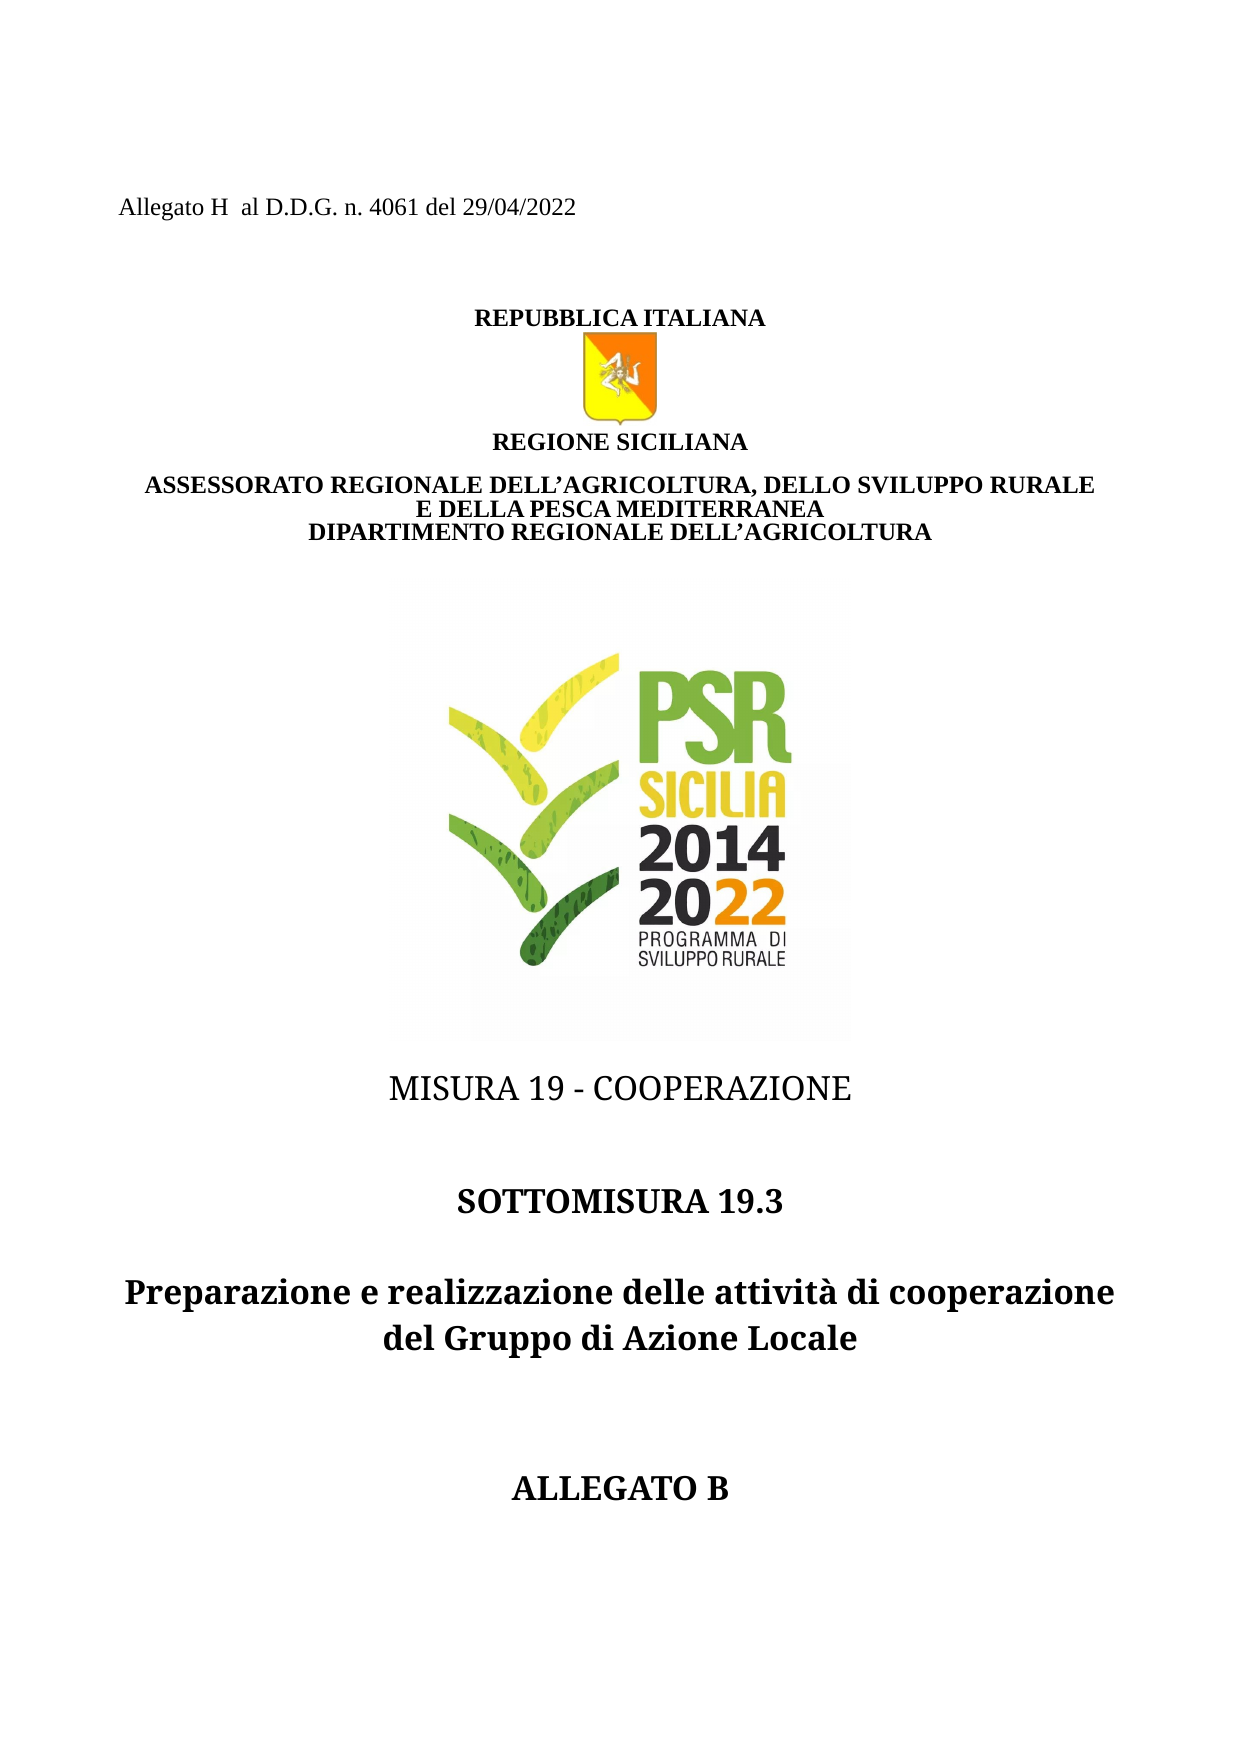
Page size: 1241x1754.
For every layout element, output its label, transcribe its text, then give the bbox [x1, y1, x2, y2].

picture [388, 578, 852, 1041]
picture [582, 331, 658, 427]
text Preparazione e realizzazione delle attività di cooperazione del Gruppo di Azione Locale [118, 1269, 1122, 1360]
text DIPARTIMENTO REGIONALE DELL’AGRICOLTURA [118, 522, 1122, 544]
text SOTTOMISURA 19.3 [118, 1178, 1122, 1224]
text ASSESSORATO REGIONALE DELL’AGRICOLTURA, DELLO SVILUPPO RURALE [118, 470, 1122, 499]
text REPUBBLICA ITALIANA [118, 303, 1122, 332]
text E DELLA PESCA MEDITERRANEA [118, 499, 1122, 522]
text MISURA 19 - COOPERAZIONE [118, 1065, 1122, 1110]
text REGIONE SICILIANA [118, 427, 1122, 456]
text ALLEGATO B [118, 1465, 1122, 1510]
text Allegato H al D.D.G. n. 4061 del 29/04/2022 [118, 192, 1122, 220]
